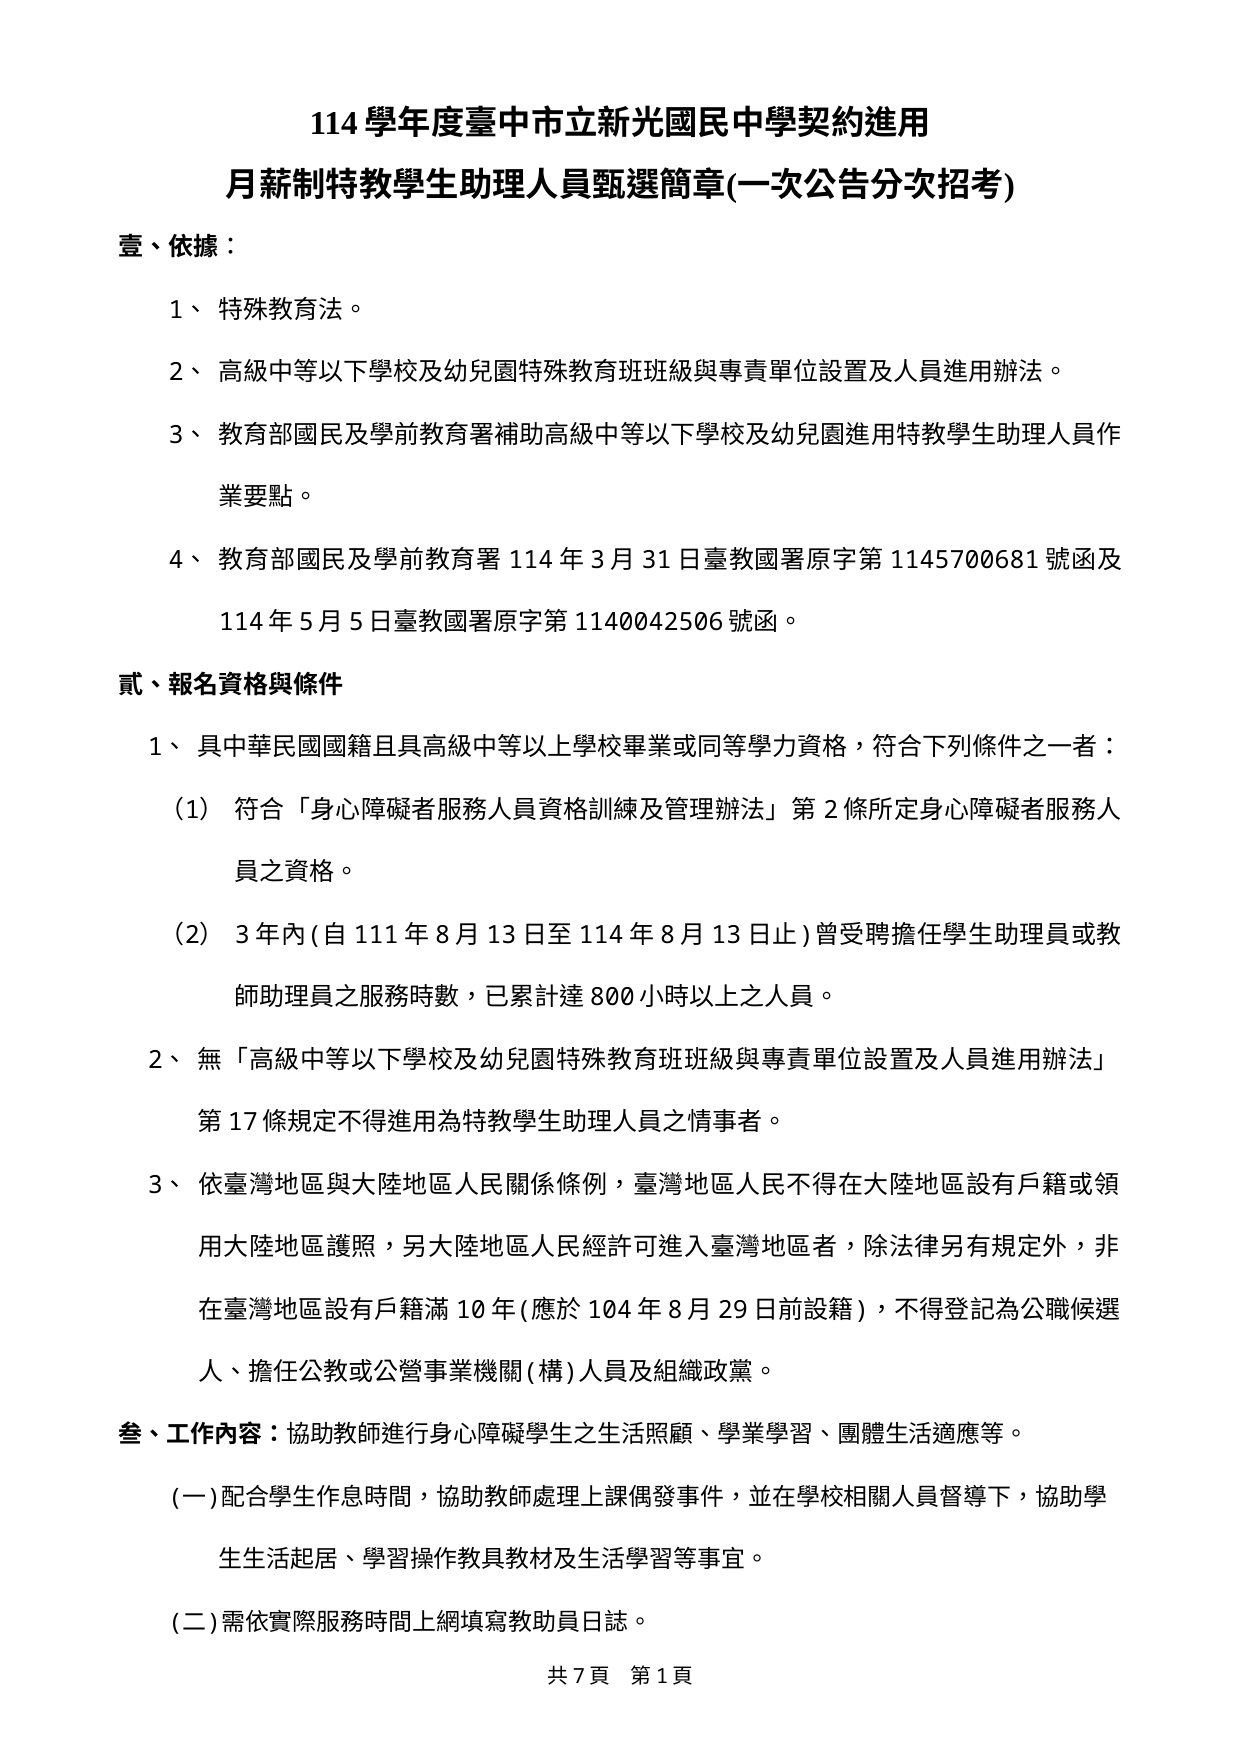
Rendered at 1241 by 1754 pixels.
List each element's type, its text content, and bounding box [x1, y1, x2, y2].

text (一)配合學生作息時間，協助教師處理上課偶發事件，並在學校相關人員督導下，協助學 [168, 1453, 1122, 1516]
text 貳、報名資格與條件 [118, 641, 1122, 703]
text 壹、依據： [118, 203, 1122, 266]
text (二)需依實際服務時間上網填寫教助員日誌。 [168, 1578, 1122, 1641]
list 符合「身心障礙者服務人員資格訓練及管理辦法」第2條所定身心障礙者服務人員之資格。 [159, 766, 1122, 891]
list 3年內(自111年8月13日至114年8月13日止)曾受聘擔任學生助理員或教師助理員之服務時數，已累計達800小時以上之人員。 [159, 891, 1122, 1016]
list 特殊教育法。 [168, 266, 1122, 328]
list 教育部國民及學前教育署114年3月31日臺教國署原字第1145700681號函及114年5月5日臺教國署原字第1140042506號函。 [168, 516, 1122, 641]
text 月薪制特教學生助理人員 甄選簡章(一次公告分次招考) [118, 141, 1122, 203]
list 具中華民國國籍且具高級中等以上學校畢業或同等學力資格，符合下列條件之一者： [148, 703, 1122, 766]
text 生生活起居、學習操作教具教材及生活學習等事宜。 [218, 1516, 1122, 1578]
list 無「高級中等以下學校及幼兒園特殊教育班班級與專責單位設置及人員進用辦法」第17條規定不得進用為特教學生助理人員之情事者。 [148, 1016, 1122, 1141]
list 高級中等以下學校及幼兒園特殊教育班班級與專責單位設置及人員進用辦法。 [168, 328, 1122, 391]
text 叁、工作內容：協助教師進行身心障礙學生之生活照顧、學業學習、團體生活適應等。 [118, 1391, 1122, 1453]
text 114學年度臺中市立新光國民中學契約進用 [206, 78, 1122, 141]
list 教育部國民及學前教育署補助高級中等以下學校及幼兒園進用特教學生助理人員作業要點。 [168, 391, 1122, 516]
list 依臺灣地區與大陸地區人民關係條例，臺灣地區人民不得在大陸地區設有戶籍或領用大陸地區護照，另大陸地區人民經許可進入臺灣地區者，除法律另有規定外，非在臺灣地區設有戶籍滿10年(應於104年8月29日前設籍)，不得登記為公職候選人、擔任公教或公營事業機關(構)人員及組織政黨。 [148, 1141, 1122, 1391]
